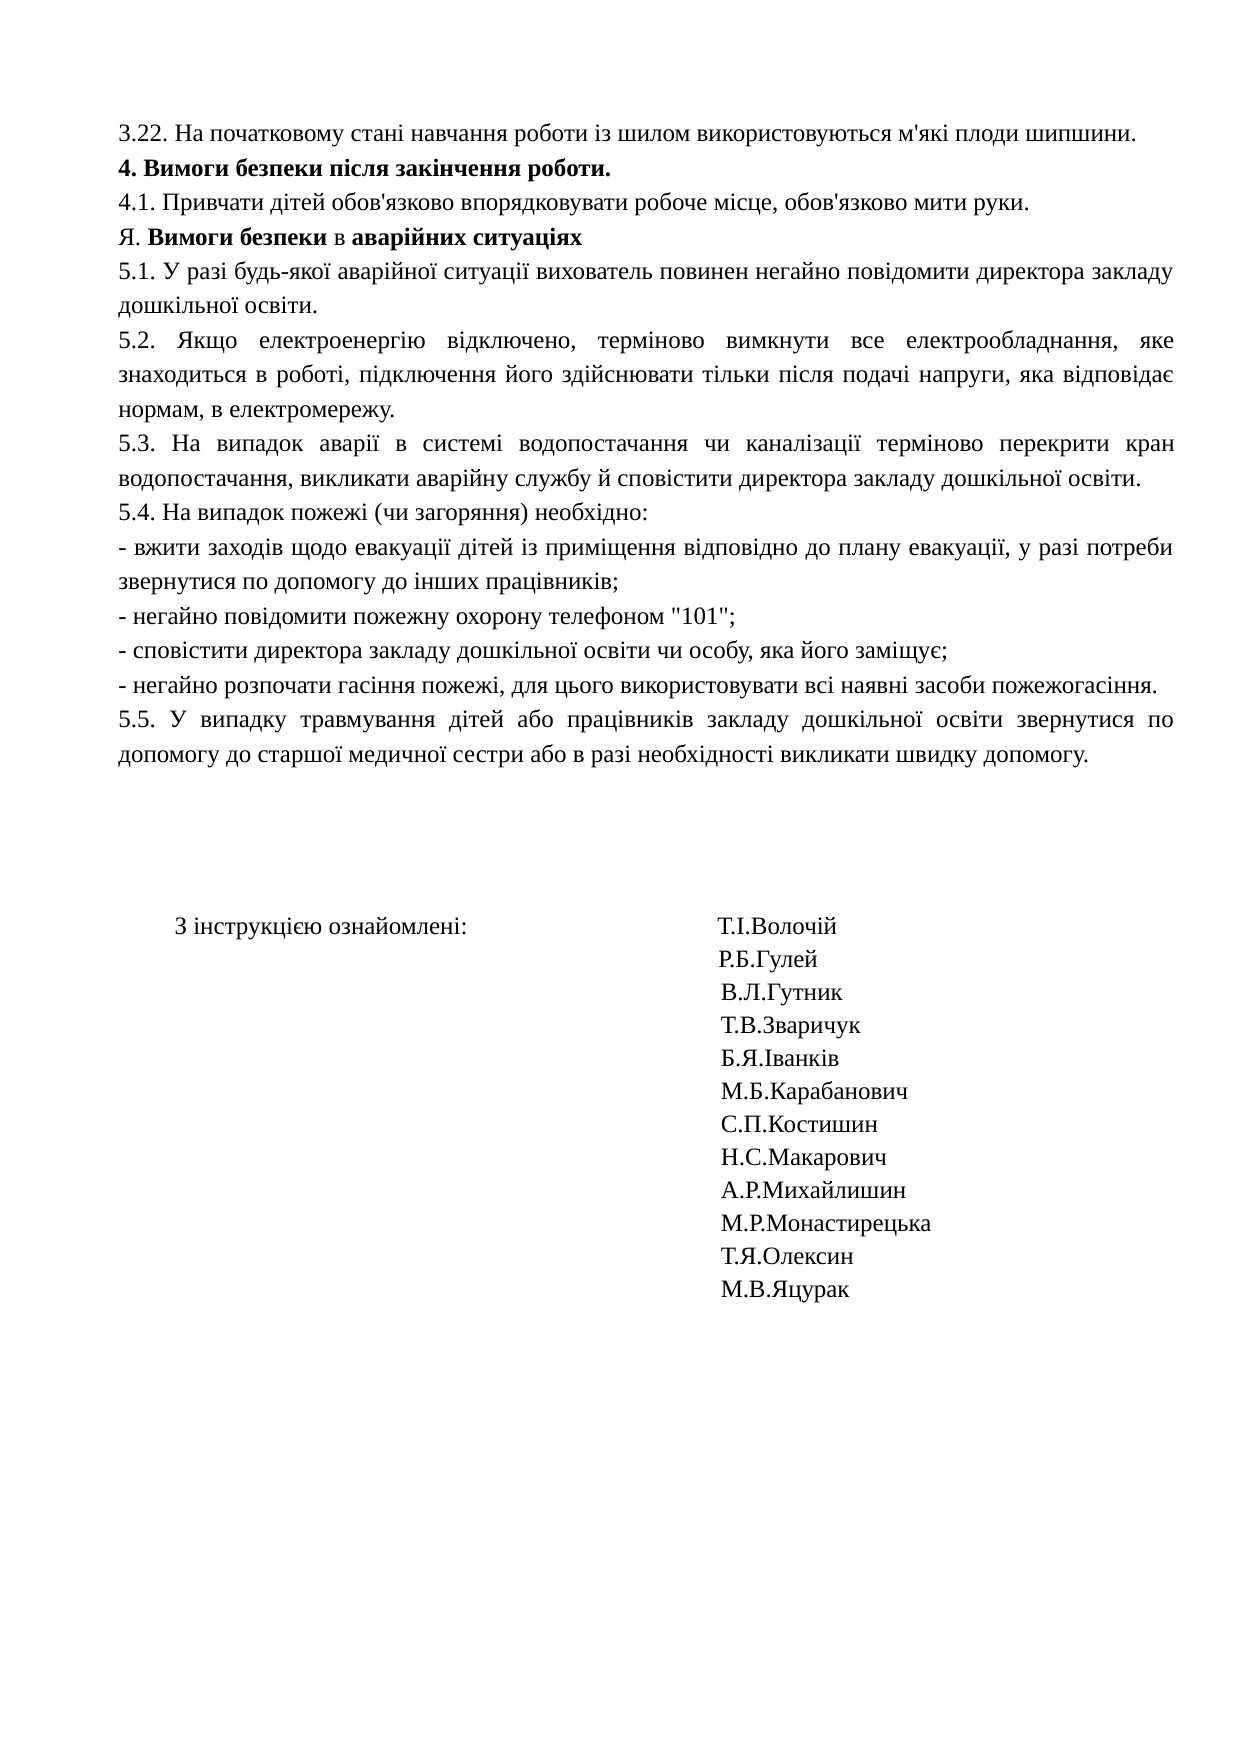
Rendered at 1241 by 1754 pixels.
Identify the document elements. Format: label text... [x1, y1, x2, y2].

text Н.С.Макарович [118, 1142, 1175, 1171]
text - сповістити директора закладу дошкільної освіти чи особу, яка його заміщує; [118, 635, 1175, 664]
text - вжити заходів щодо евакуації дітей із приміщення відповідно до плану евакуації, у разі потреби звернутися по допомогу до інших працівників; [118, 532, 1175, 595]
text 4.1. Привчати дітей обов'язково впорядковувати робоче місце, обов'язково мити руки. [118, 187, 1175, 216]
text 5.1. У разі будь-якої аварійної ситуації вихователь повинен негайно повідомити директора закладу дошкільної освіти. [118, 256, 1175, 319]
text - негайно повідомити пожежну охорону телефоном "101"; [118, 601, 1175, 629]
text В.Л.Гутник [118, 977, 1175, 1006]
text 3.22. На початковому стані навчання роботи із шилом використовуються м'які плоди шипшини. [118, 118, 1175, 147]
text - негайно розпочати гасіння пожежі, для цього використовувати всі наявні засоби пожежогасіння. [118, 670, 1175, 698]
text С.П.Костишин [118, 1109, 1175, 1138]
text Т.В.Зваричук [118, 1010, 1175, 1039]
text М.В.Яцурак [118, 1274, 1175, 1303]
text 5.2. Якщо електроенергію відключено, терміново вимкнути все електрообладнання, яке знаходиться в роботі, підключення його здійснювати тільки після подачі напруги, яка відповідає нормам, в електромережу. [118, 325, 1175, 423]
text М.Б.Карабанович [118, 1076, 1175, 1105]
text А.Р.Михайлишин [118, 1175, 1175, 1204]
text Т.Я.Олексин [118, 1241, 1175, 1270]
text З інструкцією ознайомлені: Т.І.Волочій [118, 911, 1175, 940]
text 5.3. На випадок аварії в системі водопостачання чи каналізації терміново перекрити кран водопостачання, викликати аварійну службу й сповістити директора закладу дошкільної освіти. [118, 428, 1175, 492]
text 5.5. У випадку травмування дітей або працівників закладу дошкільної освіти звернутися по допомогу до старшої медичної сестри або в разі необхідності викликати швидку допомогу. [118, 704, 1175, 767]
text Р.Б.Гулей [118, 944, 1175, 973]
text М.Р.Монастирецька [118, 1208, 1175, 1237]
text 5.4. На випадок пожежі (чи загоряння) необхідно: [118, 497, 1175, 526]
text 4. Вимоги безпеки після закінчення роботи. [118, 153, 1175, 181]
text Я. Вимоги безпеки в аварійних ситуаціях [118, 222, 1175, 250]
text Б.Я.Іванків [118, 1043, 1175, 1072]
